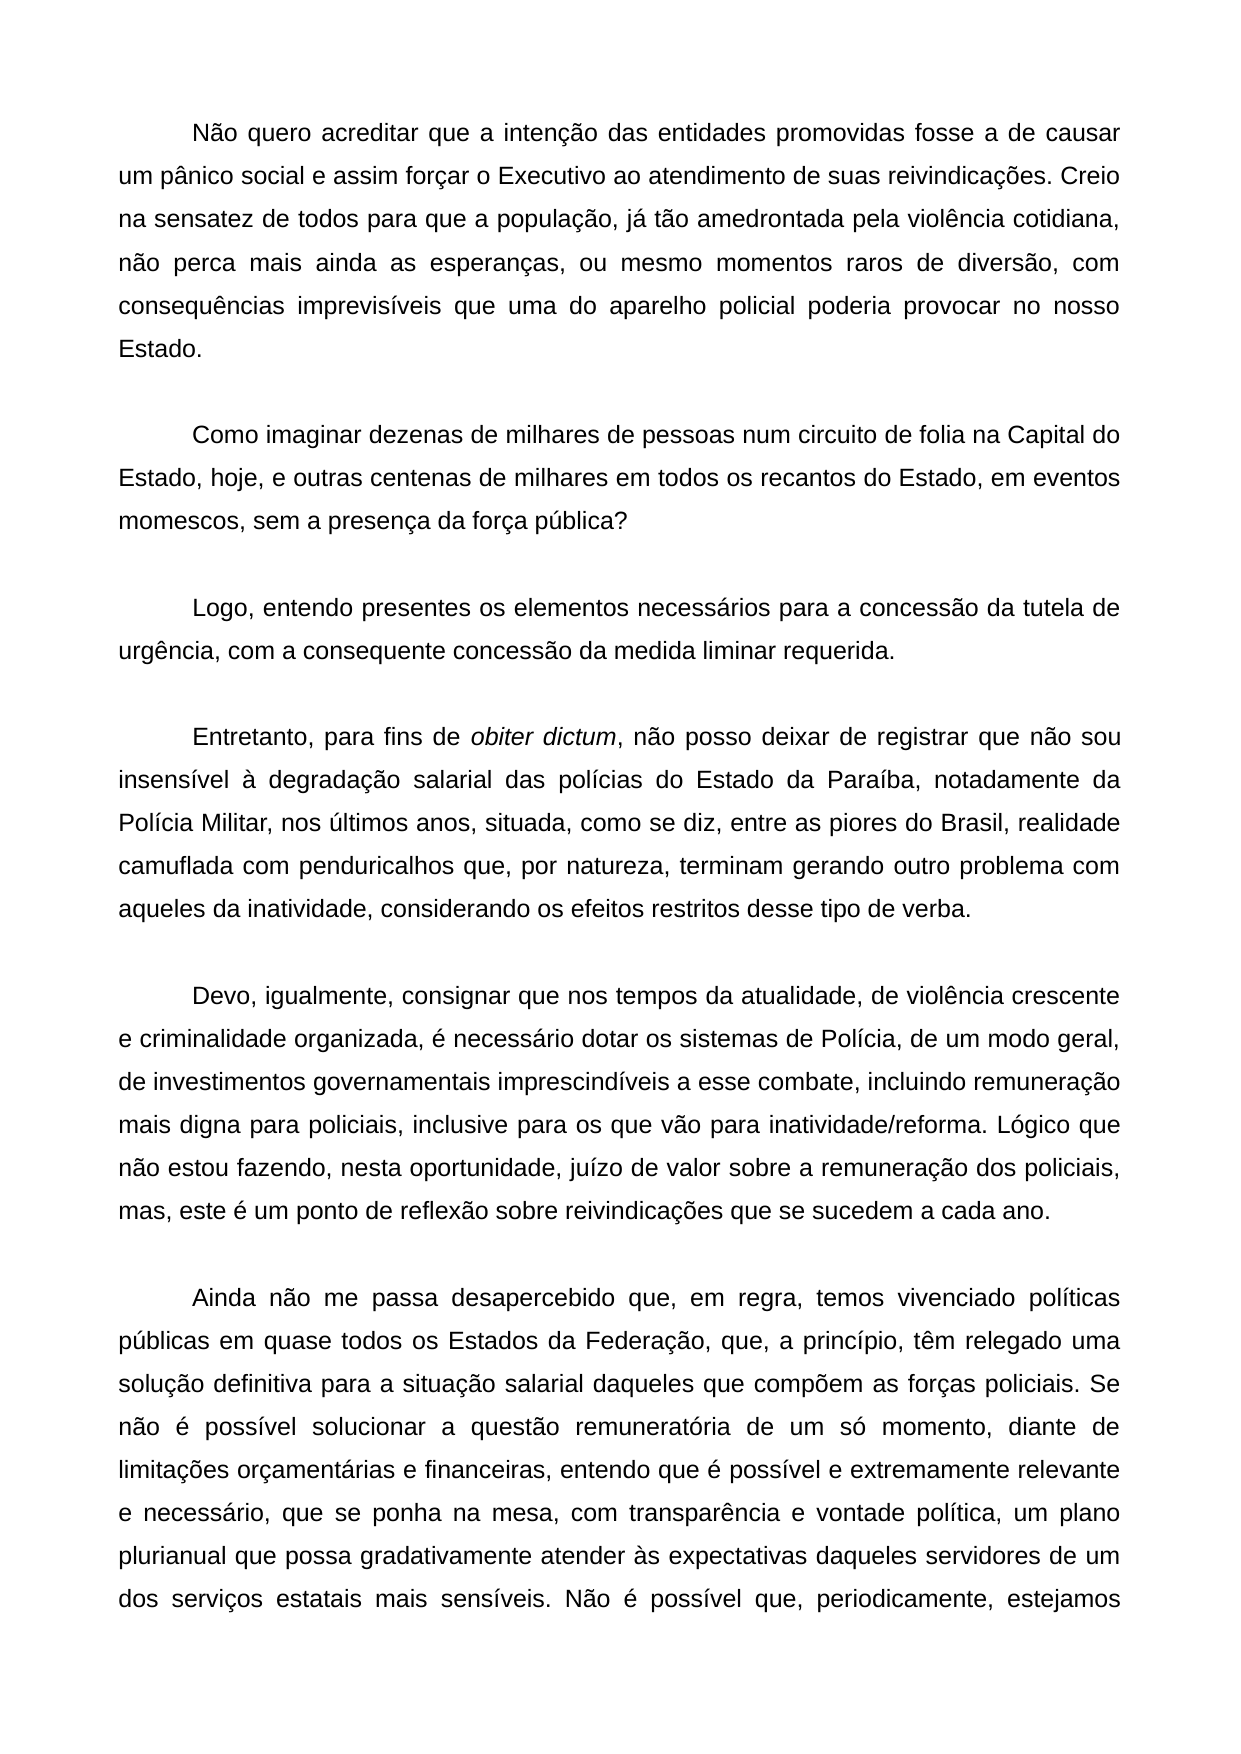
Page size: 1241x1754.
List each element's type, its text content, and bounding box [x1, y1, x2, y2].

text Devo, igualmente, consignar que nos tempos da atualidade, de violência crescente e criminalidade organizada, é necessário dotar os sistemas de Polícia, de um modo geral, de investimentos governamentais imprescindíveis a esse combate, incluindo remuneração mais digna para policiais, inclusive para os que vão para inatividade/reforma. Lógico que não estou fazendo, nesta oportunidade, juízo de valor sobre a remuneração dos policiais, mas, este é um ponto de reflexão sobre reivindicações que se sucedem a cada ano. [118, 981, 1122, 1225]
text Entretanto, para fins de obiter dictum, não posso deixar de registrar que não sou insensível à degradação salarial das polícias do Estado da Paraíba, notadamente da Polícia Militar, nos últimos anos, situada, como se diz, entre as piores do Brasil, realidade camuflada com penduricalhos que, por natureza, terminam gerando outro problema com aqueles da inatividade, considerando os efeitos restritos desse tipo de verba. [118, 722, 1122, 923]
text Como imaginar dezenas de milhares de pessoas num circuito de folia na Capital do Estado, hoje, e outras centenas de milhares em todos os recantos do Estado, em eventos momescos, sem a presença da força pública? [118, 420, 1122, 535]
text Ainda não me passa desapercebido que, em regra, temos vivenciado políticas públicas em quase todos os Estados da Federação, que, a princípio, têm relegado uma solução definitiva para a situação salarial daqueles que compõem as forças policiais. Se não é possível solucionar a questão remuneratória de um só momento, diante de limitações orçamentárias e financeiras, entendo que é possível e extremamente relevante e necessário, que se ponha na mesa, com transparência e vontade política, um plano plurianual que possa gradativamente atender às expectativas daqueles servidores de um dos serviços estatais mais sensíveis. Não é possível que, periodicamente, estejamos [118, 1282, 1122, 1613]
text Não quero acreditar que a intenção das entidades promovidas fosse a de causar um pânico social e assim forçar o Executivo ao atendimento de suas reivindicações. Creio na sensatez de todos para que a população, já tão amedrontada pela violência cotidiana, não perca mais ainda as esperanças, ou mesmo momentos raros de diversão, com consequências imprevisíveis que uma do aparelho policial poderia provocar no nosso Estado. [118, 118, 1122, 362]
text Logo, entendo presentes os elementos necessários para a concessão da tutela de urgência, com a consequente concessão da medida liminar requerida. [118, 592, 1122, 664]
